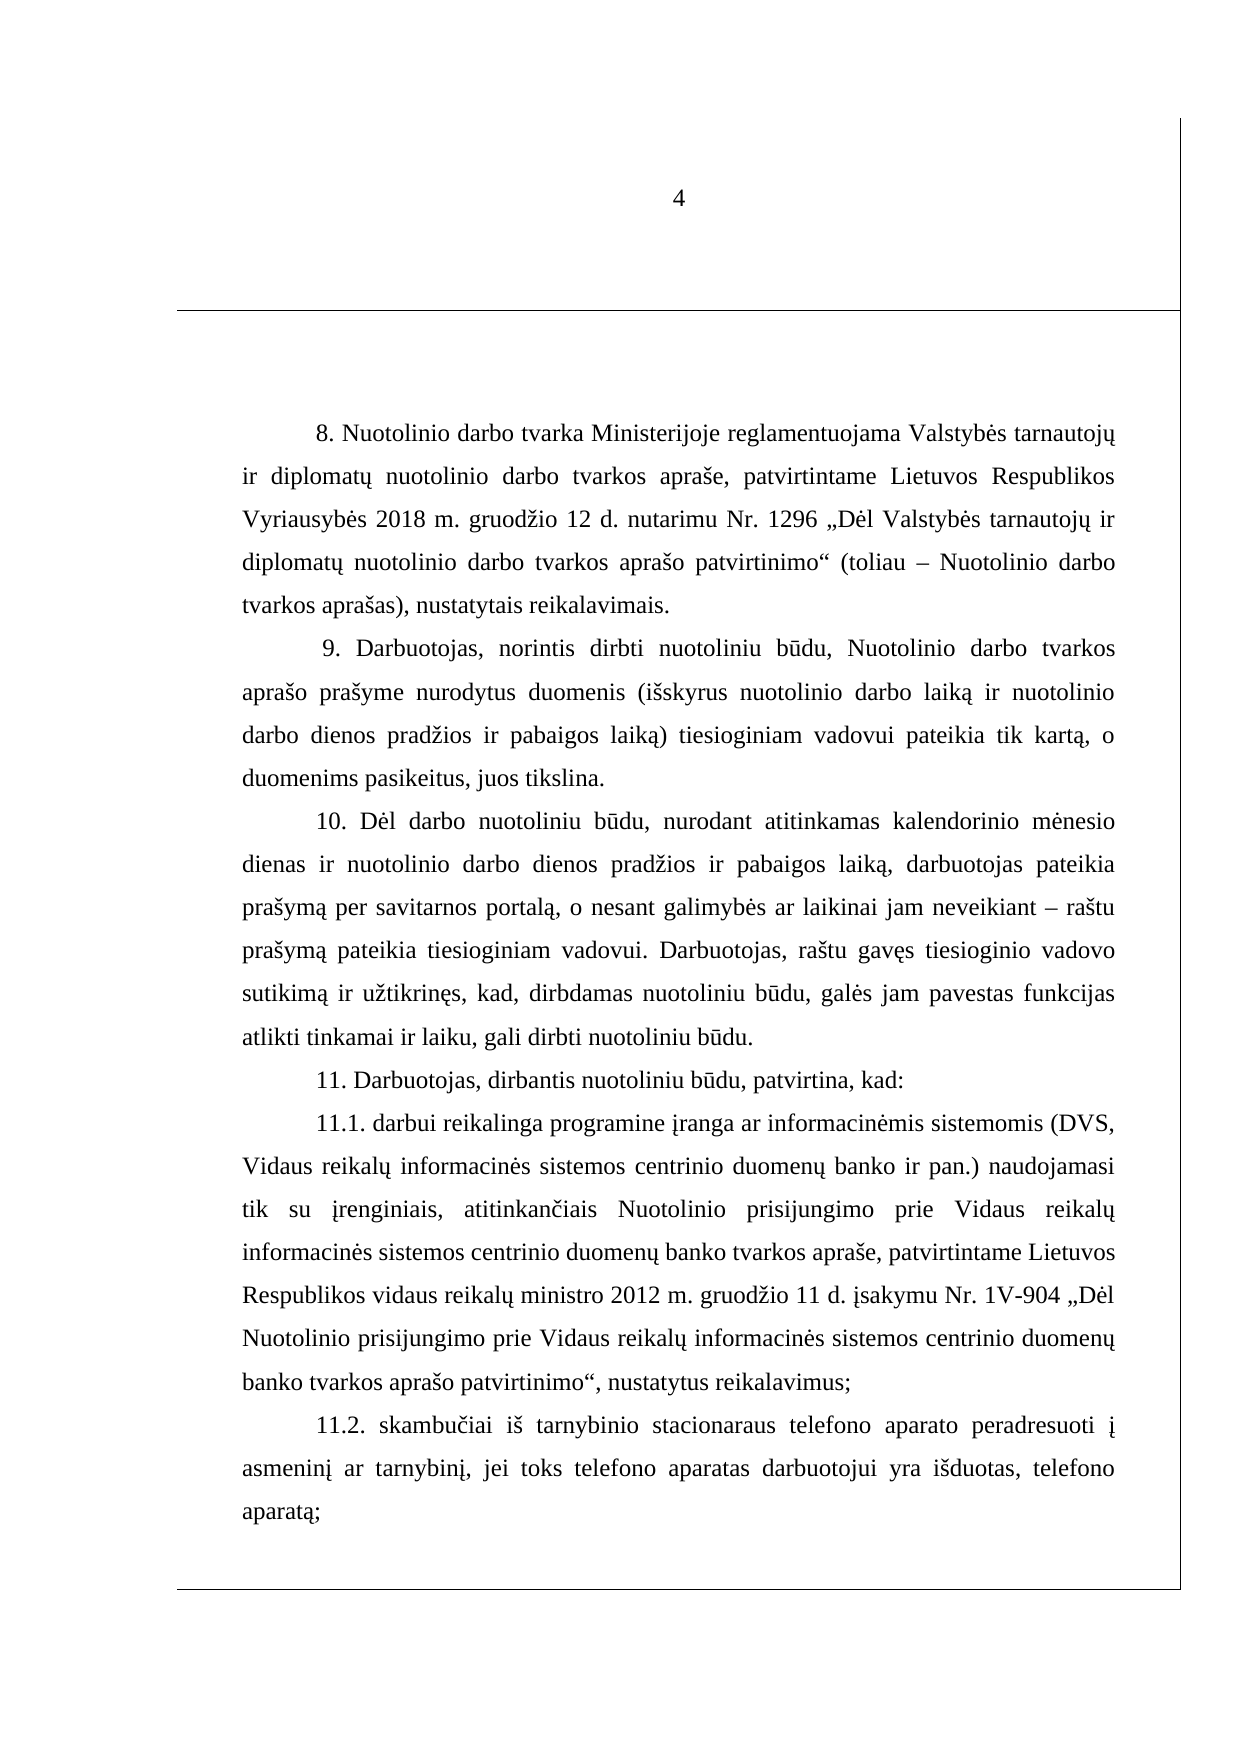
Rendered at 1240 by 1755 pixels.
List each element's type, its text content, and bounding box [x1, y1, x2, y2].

text 11.2. skambučiai iš tarnybinio stacionaraus telefono aparato peradresuoti į asmeninį ar tarnybinį, jei toks telefono aparatas darbuotojui yra išduotas, telefono aparatą; [177, 1345, 1181, 1589]
text 11. Darbuotojas, dirbantis nuotoliniu būdu, patvirtina, kad: [177, 1000, 1181, 1043]
text 10. Dėl darbo nuotoliniu būdu, nurodant atitinkamas kalendorinio mėnesio dienas ir nuotolinio darbo dienos pradžios ir pabaigos laiką, darbuotojas pateikia prašymą per savitarnos portalą, o nesant galimybės ar laikinai jam neveikiant – raštu prašymą pateikia tiesioginiam vadovui. Darbuotojas, raštu gavęs tiesioginio vadovo sutikimą ir užtikrinęs, kad, dirbdamas nuotoliniu būdu, galės jam pavestas funkcijas atlikti tinkamai ir laiku, gali dirbti nuotoliniu būdu. [177, 741, 1181, 1000]
text 8. Nuotolinio darbo tvarka Ministerijoje reglamentuojama Valstybės tarnautojų ir diplomatų nuotolinio darbo tvarkos apraše, patvirtintame Lietuvos Respublikos Vyriausybės 2018 m. gruodžio 12 d. nutarimu Nr. 1296 „Dėl Valstybės tarnautojų ir diplomatų nuotolinio darbo tvarkos aprašo patvirtinimo“ (toliau – Nuotolinio darbo tvarkos aprašas), nustatytais reikalavimais. [177, 353, 1181, 569]
text 9. Darbuotojas, norintis dirbti nuotoliniu būdu, Nuotolinio darbo tvarkos aprašo prašyme nurodytus duomenis (išskyrus nuotolinio darbo laiką ir nuotolinio darbo dienos pradžios ir pabaigos laiką) tiesioginiam vadovui pateikia tik kartą, o duomenims pasikeitus, juos tikslina. [177, 569, 1181, 741]
text 11.1. darbui reikalinga programine įranga ar informacinėmis sistemomis (DVS, Vidaus reikalų informacinės sistemos centrinio duomenų banko ir pan.) naudojamasi tik su įrenginiais, atitinkančiais Nuotolinio prisijungimo prie Vidaus reikalų informacinės sistemos centrinio duomenų banko tvarkos apraše, patvirtintame Lietuvos Respublikos vidaus reikalų ministro 2012 m. gruodžio 11 d. įsakymu Nr. 1V-904 „Dėl Nuotolinio prisijungimo prie Vidaus reikalų informacinės sistemos centrinio duomenų banko tvarkos aprašo patvirtinimo“, nustatytus reikalavimus; [177, 1043, 1181, 1345]
